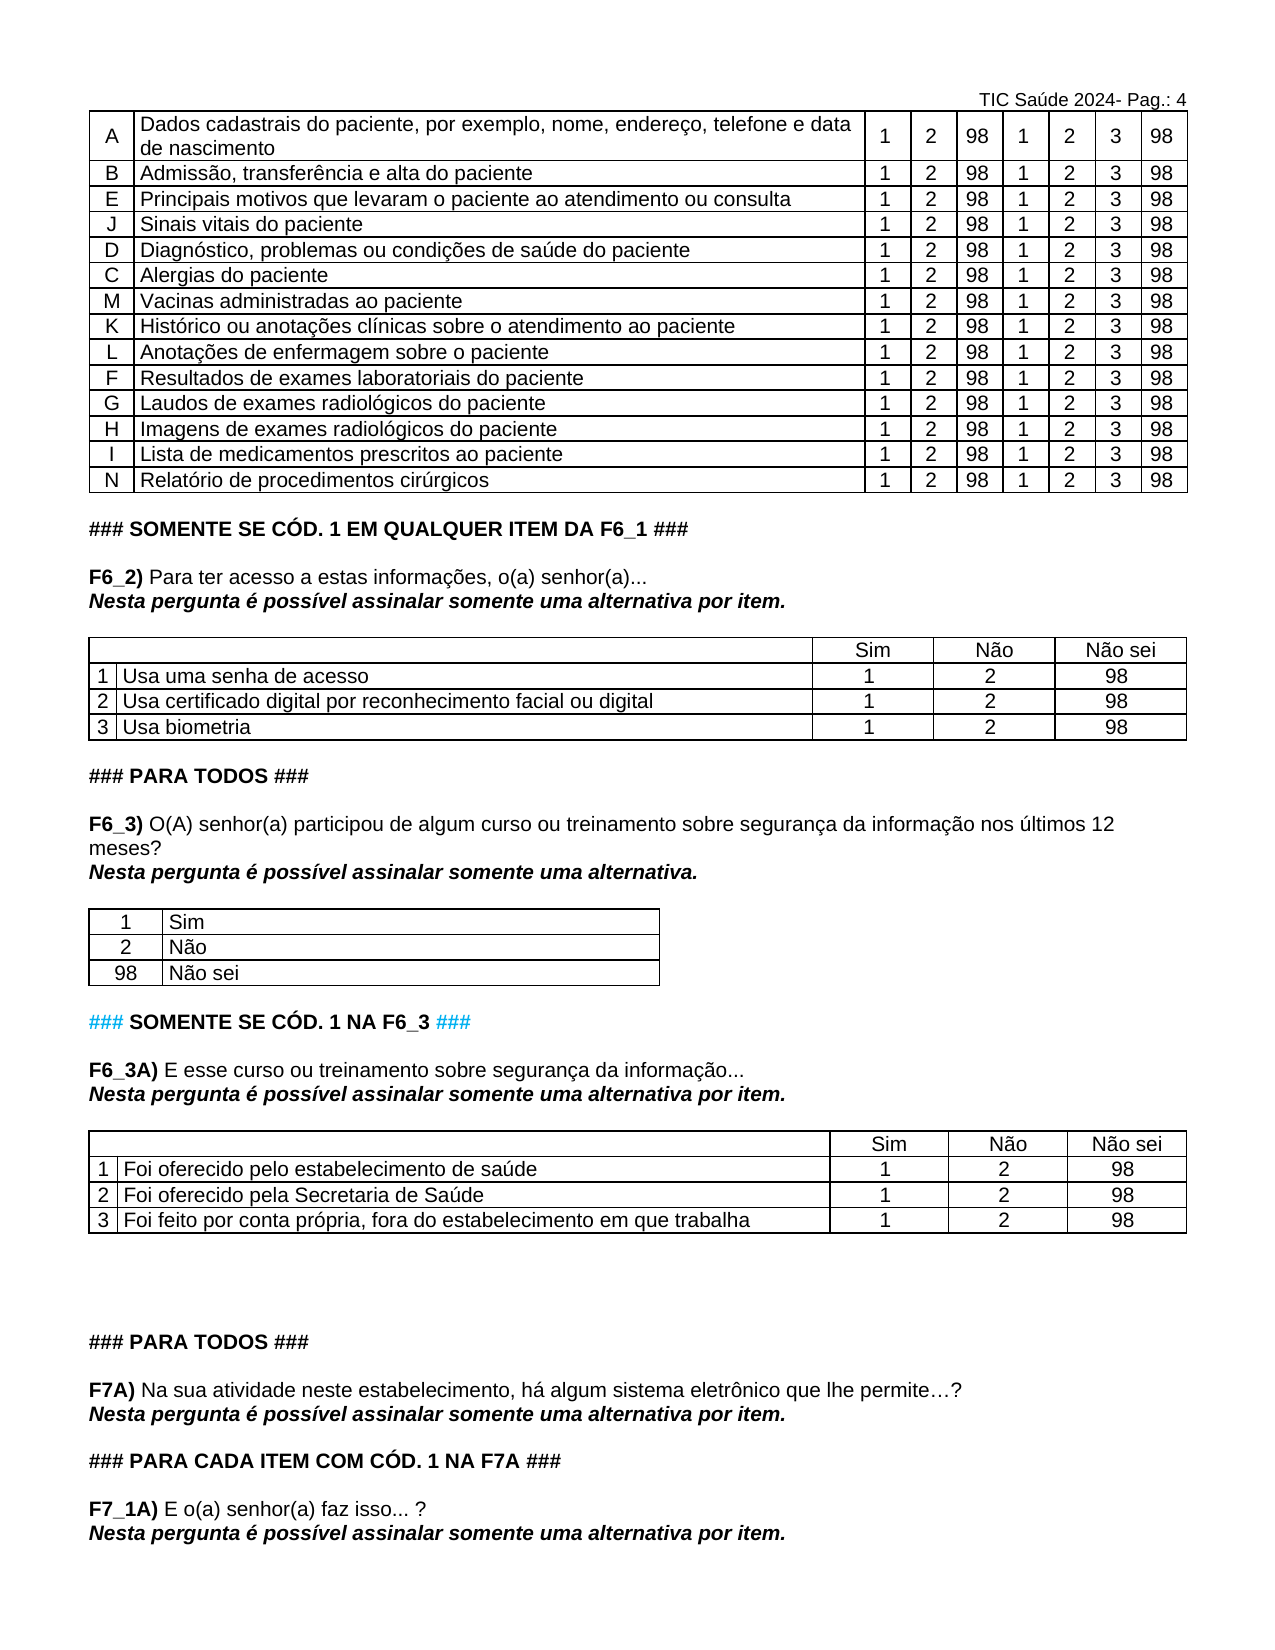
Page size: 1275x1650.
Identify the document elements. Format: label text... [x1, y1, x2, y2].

table_cell 3 [90, 1208, 117, 1232]
table_cell 1 [1004, 468, 1048, 491]
table_cell 98 [1142, 417, 1187, 440]
table_cell Relatório de procedimentos cirúrgicos [135, 468, 864, 491]
table_cell 98 [1142, 187, 1187, 211]
table_cell 2 [1050, 468, 1095, 491]
table_cell 1 [813, 664, 933, 688]
table_cell 2 [912, 289, 956, 313]
table_cell 2 [934, 690, 1054, 713]
table_cell Vacinas administradas ao paciente [135, 289, 864, 313]
table_cell 2 [949, 1183, 1067, 1207]
table_cell 3 [1096, 417, 1141, 440]
table_cell 98 [1142, 289, 1187, 313]
table_cell 98 [958, 187, 1002, 211]
table_cell 3 [1096, 212, 1141, 236]
table_cell 3 [1096, 468, 1141, 491]
table_cell 3 [1096, 238, 1141, 262]
text ### PARA CADA ITEM COM CÓD. 1 NA F7A ### [89, 1449, 1186, 1473]
table_cell Usa certificado digital por reconhecimento facial ou digital [117, 690, 812, 713]
table_cell 1 [866, 238, 910, 262]
table_cell 3 [1096, 391, 1141, 415]
table_cell 2 [1050, 366, 1095, 389]
table_cell 98 [1068, 1157, 1186, 1181]
table_cell 2 [90, 1183, 117, 1207]
table_cell 2 [912, 238, 956, 262]
table_cell 2 [912, 468, 956, 491]
text ### PARA TODOS ### [89, 764, 1186, 788]
table_cell 2 [934, 664, 1054, 688]
table_cell 3 [1096, 366, 1141, 389]
table_cell 1 [866, 112, 910, 160]
table_cell F [90, 366, 133, 389]
table_cell 3 [1096, 289, 1141, 313]
table_cell 98 [1142, 442, 1187, 466]
table_cell 1 [1004, 238, 1048, 262]
text F7_1A) E o(a) senhor(a) faz isso... ? [89, 1497, 1186, 1521]
table_cell 98 [1142, 391, 1187, 415]
table_cell H [90, 417, 133, 440]
table_cell 2 [1050, 212, 1095, 236]
table_cell 2 [912, 315, 956, 338]
table_cell 2 [912, 263, 956, 287]
table_cell 2 [1050, 187, 1095, 211]
table_cell 2 [1050, 289, 1095, 313]
table_cell 1 [866, 212, 910, 236]
table_cell 2 [912, 161, 956, 185]
table_cell Foi oferecido pela Secretaria de Saúde [118, 1183, 829, 1207]
table_cell Não [163, 935, 659, 959]
text Nesta pergunta é possível assinalar somente uma alternativa por item. [89, 589, 1186, 613]
table_cell 98 [958, 112, 1002, 160]
table_cell 98 [1056, 664, 1186, 688]
table_cell 98 [958, 161, 1002, 185]
text ### PARA TODOS ### [89, 1329, 1186, 1353]
table_cell 2 [912, 112, 956, 160]
table_cell 98 [1068, 1208, 1186, 1232]
table_header Não sei [1056, 638, 1186, 662]
table_cell 1 [1004, 212, 1048, 236]
table_header Não [949, 1132, 1067, 1156]
table_header 1 [90, 910, 162, 934]
table_cell 1 [1004, 161, 1048, 185]
table_cell 1 [866, 187, 910, 211]
table_cell J [90, 212, 133, 236]
table_cell M [90, 289, 133, 313]
table_cell 3 [1096, 340, 1141, 364]
table_cell 2 [1050, 315, 1095, 338]
table_cell 2 [912, 187, 956, 211]
table_cell Não sei [163, 961, 659, 985]
table_cell 1 [1004, 366, 1048, 389]
table_cell A [90, 112, 133, 160]
table_header Sim [163, 910, 659, 934]
table_cell 98 [958, 315, 1002, 338]
table_cell 98 [1068, 1183, 1186, 1207]
table_cell 2 [1050, 442, 1095, 466]
table_cell 3 [1096, 187, 1141, 211]
table_cell 1 [1004, 263, 1048, 287]
table_cell 1 [1004, 417, 1048, 440]
table_cell 98 [1142, 238, 1187, 262]
table_cell Foi oferecido pelo estabelecimento de saúde [118, 1157, 829, 1181]
table_cell 98 [90, 961, 162, 985]
table_cell 1 [1004, 442, 1048, 466]
table_cell 1 [866, 315, 910, 338]
table_cell 98 [1142, 263, 1187, 287]
table_cell 98 [1142, 112, 1187, 160]
table_cell C [90, 263, 133, 287]
table_cell 2 [912, 340, 956, 364]
text F7A) Na sua atividade neste estabelecimento, há algum sistema eletrônico que lhe permite…? [89, 1377, 1186, 1401]
table_cell 1 [1004, 112, 1048, 160]
table_cell 1 [1004, 315, 1048, 338]
table_cell E [90, 187, 133, 211]
table_cell 1 [866, 340, 910, 364]
table_cell 1 [866, 263, 910, 287]
table_cell Resultados de exames laboratoriais do paciente [135, 366, 864, 389]
table_cell B [90, 161, 133, 185]
table_cell 1 [866, 366, 910, 389]
table_cell 1 [866, 417, 910, 440]
table_header Sim [813, 638, 933, 662]
table_cell 98 [1142, 468, 1187, 491]
table_cell 98 [958, 263, 1002, 287]
table_cell 98 [958, 366, 1002, 389]
table_cell G [90, 391, 133, 415]
text Nesta pergunta é possível assinalar somente uma alternativa por item. [89, 1082, 1186, 1106]
table_cell 1 [831, 1183, 948, 1207]
table_cell 1 [866, 161, 910, 185]
table_cell 1 [1004, 391, 1048, 415]
table_cell 98 [1142, 161, 1187, 185]
table_cell 2 [1050, 263, 1095, 287]
table_cell 2 [1050, 161, 1095, 185]
table_cell 2 [90, 690, 116, 713]
table_cell Anotações de enfermagem sobre o paciente [135, 340, 864, 364]
table_cell 1 [90, 1157, 117, 1181]
table_cell 98 [1142, 315, 1187, 338]
table_cell 2 [912, 212, 956, 236]
table_cell L [90, 340, 133, 364]
table_cell 98 [958, 442, 1002, 466]
table_cell Diagnóstico, problemas ou condições de saúde do paciente [135, 238, 864, 262]
table_cell 98 [1056, 690, 1186, 713]
table_cell 98 [958, 238, 1002, 262]
table_cell 1 [1004, 289, 1048, 313]
table_cell 1 [866, 391, 910, 415]
text F6_3) O(A) senhor(a) participou de algum curso ou treinamento sobre segurança da informação nos últimos 12 meses? [89, 812, 1186, 860]
table_cell 2 [949, 1208, 1067, 1232]
table_cell 98 [958, 289, 1002, 313]
table_cell Laudos de exames radiológicos do paciente [135, 391, 864, 415]
text ### SOMENTE SE CÓD. 1 EM QUALQUER ITEM DA F6_1 ### [89, 517, 1186, 541]
table_cell 1 [831, 1208, 948, 1232]
table_cell Usa biometria [117, 715, 812, 739]
table_cell Admissão, transferência e alta do paciente [135, 161, 864, 185]
table_cell 1 [866, 289, 910, 313]
table_cell 1 [1004, 340, 1048, 364]
table_cell 98 [1142, 366, 1187, 389]
text ### SOMENTE SE CÓD. 1 NA F6_3 ### [89, 1010, 1186, 1034]
table_header [90, 1132, 829, 1156]
table_cell 3 [90, 715, 116, 739]
text Nesta pergunta é possível assinalar somente uma alternativa. [89, 860, 1186, 884]
table_header [90, 638, 812, 662]
table_cell 98 [1142, 212, 1187, 236]
table_cell 2 [1050, 238, 1095, 262]
table_cell Histórico ou anotações clínicas sobre o atendimento ao paciente [135, 315, 864, 338]
table_cell 3 [1096, 263, 1141, 287]
table_cell 2 [912, 417, 956, 440]
table_cell Dados cadastrais do paciente, por exemplo, nome, endereço, telefone e data de nascimento [135, 112, 864, 160]
table_cell Imagens de exames radiológicos do paciente [135, 417, 864, 440]
table_cell 2 [1050, 112, 1095, 160]
table_cell 1 [831, 1157, 948, 1181]
table_cell Sinais vitais do paciente [135, 212, 864, 236]
table_cell 98 [958, 212, 1002, 236]
table_cell 2 [912, 442, 956, 466]
table_cell D [90, 238, 133, 262]
table_cell Lista de medicamentos prescritos ao paciente [135, 442, 864, 466]
table_cell 1 [866, 442, 910, 466]
table_cell 2 [912, 391, 956, 415]
table_cell 98 [1056, 715, 1186, 739]
text Nesta pergunta é possível assinalar somente uma alternativa por item. [89, 1521, 1186, 1545]
table_cell 2 [90, 935, 162, 959]
table_cell I [90, 442, 133, 466]
table_cell 1 [866, 468, 910, 491]
table_header Não sei [1068, 1132, 1186, 1156]
table_cell 2 [949, 1157, 1067, 1181]
table_cell 1 [1004, 187, 1048, 211]
table_cell 2 [1050, 340, 1095, 364]
table_cell 98 [958, 468, 1002, 491]
table_cell Principais motivos que levaram o paciente ao atendimento ou consulta [135, 187, 864, 211]
table_cell N [90, 468, 133, 491]
table_cell 2 [1050, 417, 1095, 440]
table_cell 3 [1096, 112, 1141, 160]
text F6_2) Para ter acesso a estas informações, o(a) senhor(a)... [89, 565, 1186, 589]
text F6_3A) E esse curso ou treinamento sobre segurança da informação... [89, 1058, 1186, 1082]
table_cell 2 [1050, 391, 1095, 415]
table_cell 98 [958, 340, 1002, 364]
table_cell K [90, 315, 133, 338]
table_cell 3 [1096, 315, 1141, 338]
table_cell Foi feito por conta própria, fora do estabelecimento em que trabalha [118, 1208, 829, 1232]
table_cell 3 [1096, 161, 1141, 185]
table_cell 2 [934, 715, 1054, 739]
table_header Sim [831, 1132, 948, 1156]
table_cell 3 [1096, 442, 1141, 466]
table_cell Usa uma senha de acesso [117, 664, 812, 688]
text Nesta pergunta é possível assinalar somente uma alternativa por item. [89, 1401, 1186, 1425]
table_cell 1 [90, 664, 116, 688]
table_cell Alergias do paciente [135, 263, 864, 287]
table_header Não [934, 638, 1054, 662]
table_cell 2 [912, 366, 956, 389]
table_cell 98 [958, 391, 1002, 415]
table_cell 98 [1142, 340, 1187, 364]
table_cell 1 [813, 690, 933, 713]
table_cell 98 [958, 417, 1002, 440]
table_cell 1 [813, 715, 933, 739]
